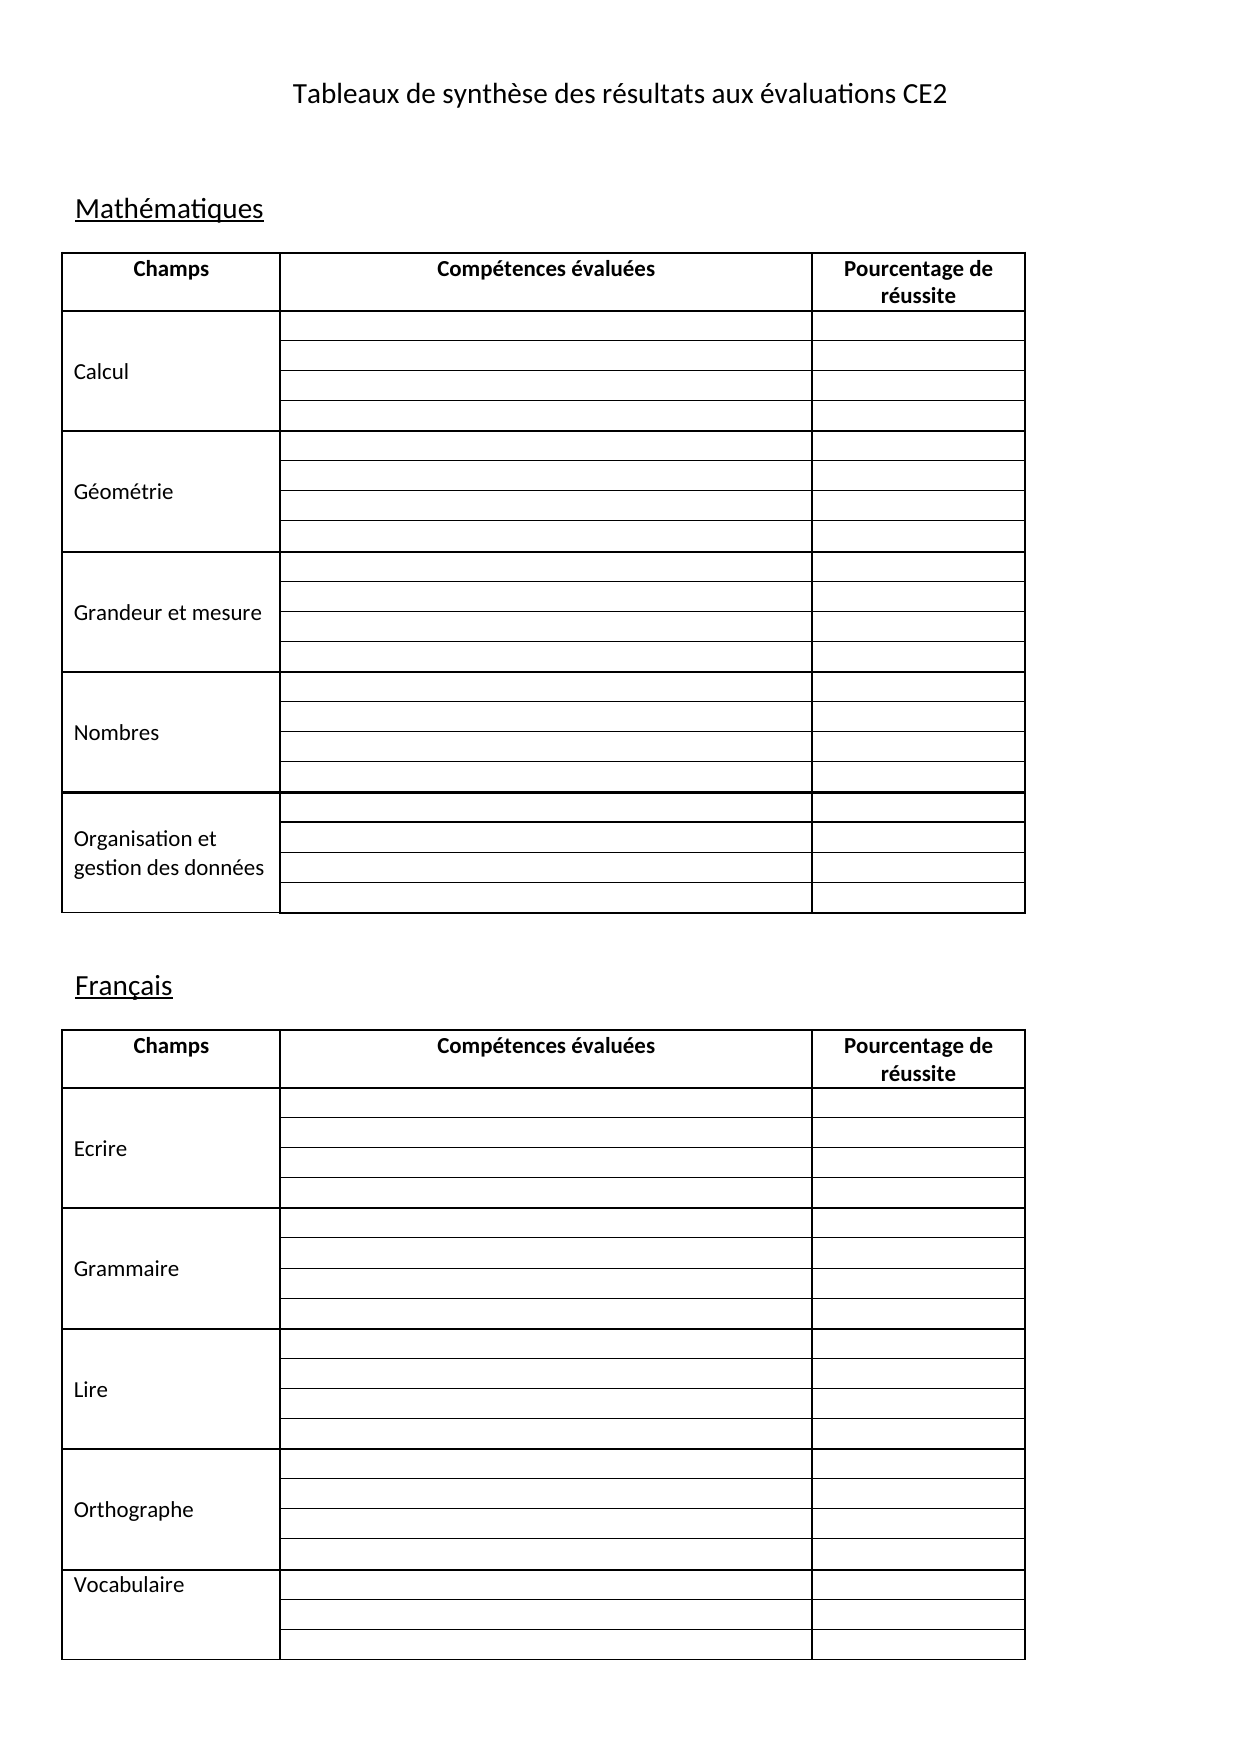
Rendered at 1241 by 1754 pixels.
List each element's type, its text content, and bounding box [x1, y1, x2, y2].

table_cell [281, 461, 811, 490]
table_cell [813, 341, 1024, 370]
table_cell [813, 432, 1024, 460]
table_cell [281, 1118, 811, 1147]
table_cell [813, 1178, 1024, 1207]
table_cell [281, 732, 811, 761]
table_cell [281, 853, 811, 882]
table_cell Grammaire [63, 1209, 279, 1328]
table_cell [813, 1389, 1024, 1418]
table_cell [281, 1238, 811, 1267]
table_cell [813, 401, 1024, 430]
table_cell Vocabulaire [63, 1571, 279, 1659]
table_cell Lire [63, 1330, 279, 1448]
table_cell Géométrie [63, 432, 279, 551]
table_cell [281, 642, 811, 671]
table_cell [281, 1089, 811, 1117]
table_header Pourcentage de réussite [813, 254, 1024, 310]
table_cell [813, 794, 1024, 821]
table_cell [813, 853, 1024, 882]
table_cell [813, 1630, 1024, 1659]
table_cell [281, 371, 811, 400]
table_cell [281, 1479, 811, 1508]
table_cell [281, 1571, 811, 1598]
table_cell [281, 1509, 811, 1538]
table_cell [813, 883, 1024, 912]
table_cell [281, 1269, 811, 1297]
table_cell [813, 491, 1024, 520]
table_cell [281, 312, 811, 340]
table_cell [813, 1450, 1024, 1478]
table_cell [281, 1419, 811, 1448]
table_header Pourcentage de réussite [813, 1031, 1024, 1087]
table_cell [813, 1269, 1024, 1297]
table_cell [813, 553, 1024, 581]
text Mathématiques [75, 190, 1165, 225]
table_cell [813, 732, 1024, 761]
table_cell [813, 521, 1024, 551]
table_cell [281, 1359, 811, 1388]
table_cell [813, 461, 1024, 490]
table_cell Organisation et gestion des données [63, 794, 279, 912]
table_cell [281, 521, 811, 551]
table_cell [813, 371, 1024, 400]
table_header Compétences évaluées [281, 254, 811, 310]
table_cell Grandeur et mesure [63, 553, 279, 671]
table_cell [281, 1178, 811, 1207]
table_cell [281, 762, 811, 791]
table_cell [281, 491, 811, 520]
table_cell [281, 1450, 811, 1478]
table_cell [813, 1509, 1024, 1538]
table_cell [281, 1330, 811, 1358]
table_cell [813, 1359, 1024, 1388]
text Français [75, 967, 1165, 1002]
table_cell [281, 341, 811, 370]
table_cell [281, 1539, 811, 1568]
table_cell [281, 582, 811, 611]
table_header Champs [63, 254, 279, 310]
table_cell Ecrire [63, 1089, 279, 1207]
table_cell [813, 702, 1024, 731]
table_cell [281, 702, 811, 731]
table_cell [813, 1299, 1024, 1328]
text Tableaux de synthèse des résultats aux évaluations CE2 [75, 75, 1165, 111]
table_cell [281, 1630, 811, 1659]
table_cell [813, 1479, 1024, 1508]
table_cell [813, 1089, 1024, 1117]
table_cell [813, 1238, 1024, 1267]
table_header Compétences évaluées [281, 1031, 811, 1087]
table_cell [813, 1209, 1024, 1237]
table_cell [813, 762, 1024, 791]
table_cell [813, 612, 1024, 641]
table_cell [813, 673, 1024, 701]
table_cell [813, 823, 1024, 852]
table_cell [813, 1539, 1024, 1568]
table_cell [813, 1118, 1024, 1147]
table_cell [281, 823, 811, 852]
table_cell [813, 1330, 1024, 1358]
table_cell [281, 883, 811, 912]
table_cell [281, 553, 811, 581]
table_cell [281, 1600, 811, 1629]
table_cell [281, 401, 811, 430]
table_cell [813, 1148, 1024, 1177]
table_cell [281, 673, 811, 701]
table_cell Calcul [63, 312, 279, 430]
table_cell [281, 432, 811, 460]
table_cell [813, 1600, 1024, 1629]
table_cell [281, 1148, 811, 1177]
table_cell Nombres [63, 673, 279, 791]
table_cell [281, 1209, 811, 1237]
table_cell Orthographe [63, 1450, 279, 1568]
table_header Champs [63, 1031, 279, 1087]
table_cell [813, 312, 1024, 340]
table_cell [813, 1571, 1024, 1598]
table_cell [813, 1419, 1024, 1448]
table_cell [281, 1299, 811, 1328]
table_cell [281, 612, 811, 641]
table_cell [281, 794, 811, 821]
table_cell [281, 1389, 811, 1418]
table_cell [813, 582, 1024, 611]
table_cell [813, 642, 1024, 671]
